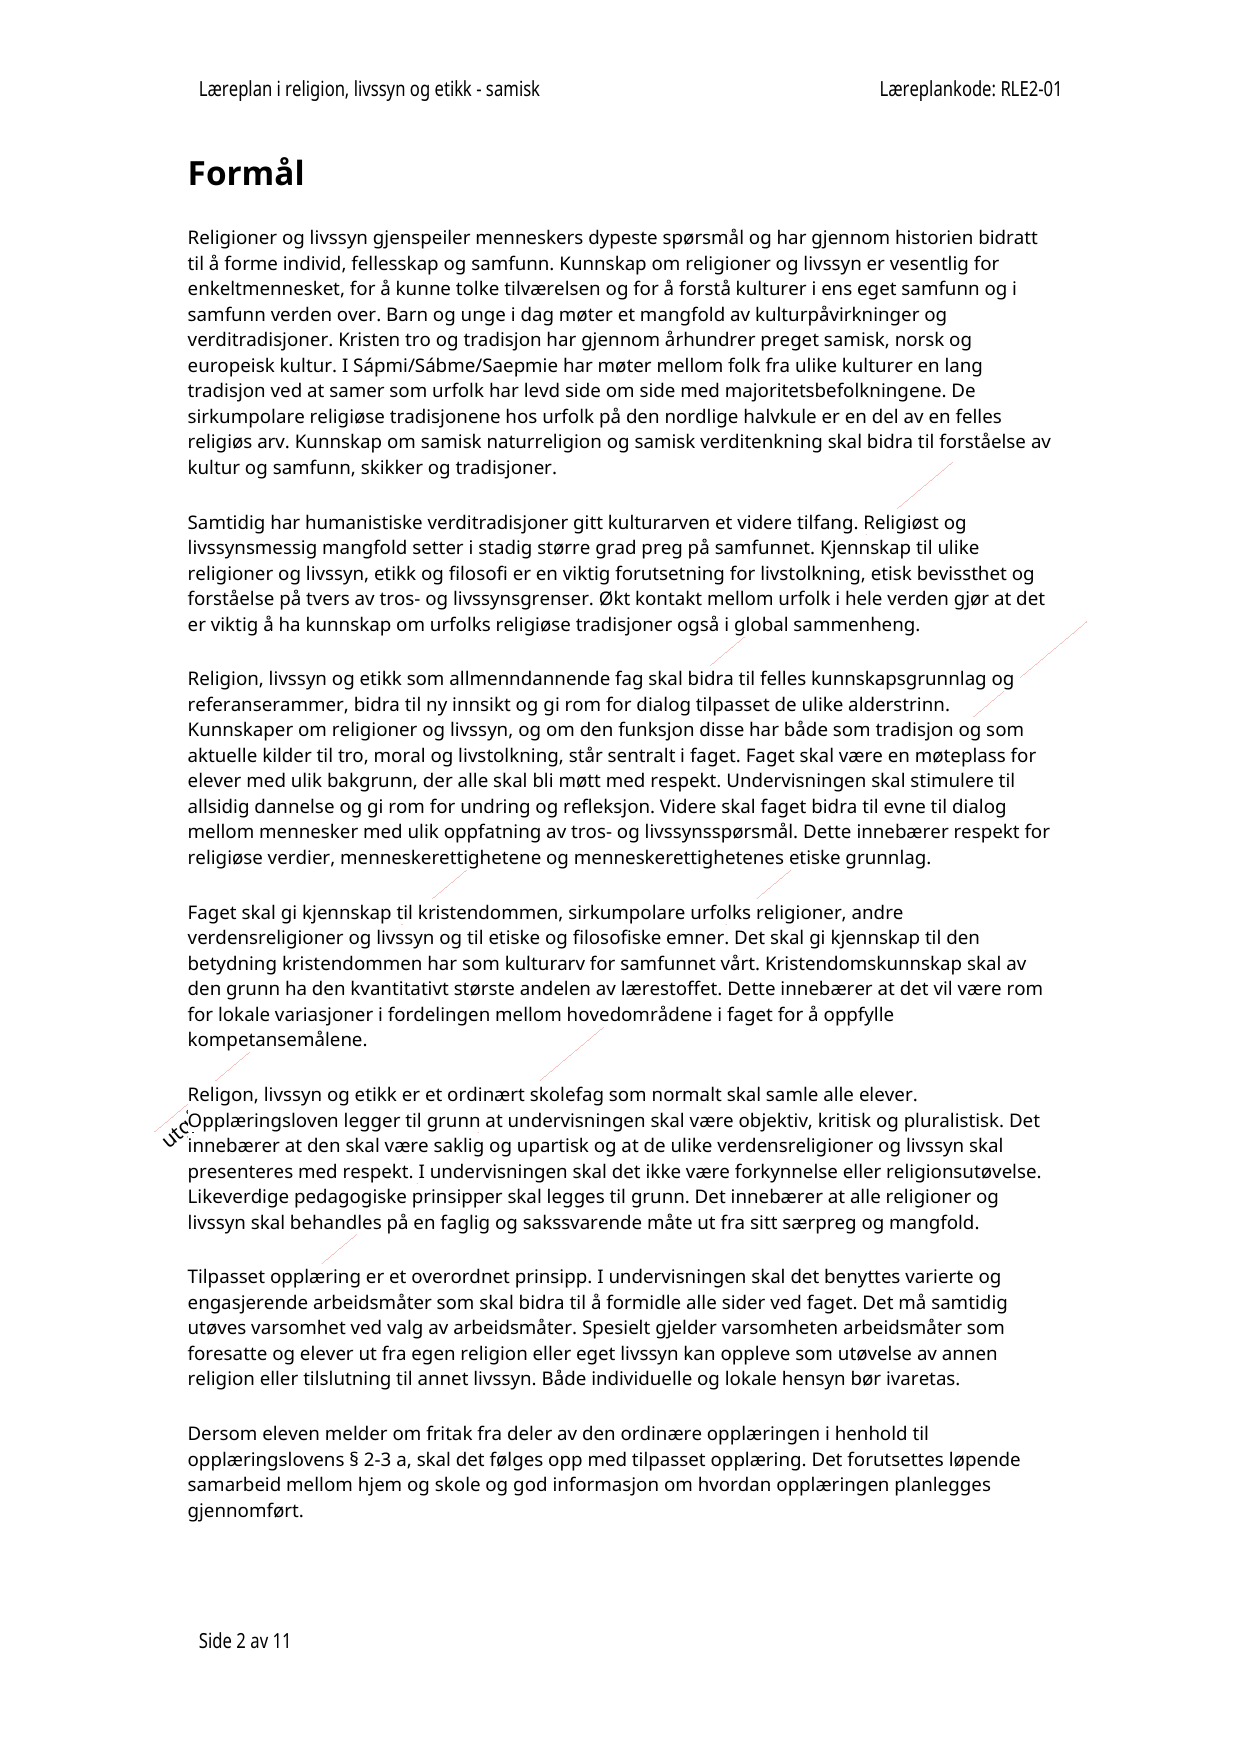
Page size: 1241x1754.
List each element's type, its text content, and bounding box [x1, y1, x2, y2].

subtitle Formål [313, 150, 1053, 195]
text Faget skal gi kjennskap til kristendommen, sirkumpolare urfolks religioner, andre verdensreligioner og livssyn og til etiske og filosofiske emner. Det skal gi kjennskap til den betydning kristendommen har som kulturarv for samfunnet vårt. Kristendomskunnskap skal av den grunn ha den kvantitativt største andelen av lærestoffet. Dette innebærer at det vil være rom for lokale variasjoner i fordelingen mellom hovedområdene i faget for å oppfylle kompetansemålene. [575, 899, 1053, 1052]
text Religioner og livssyn gjenspeiler menneskers dypeste spørsmål og har gjennom historien bidratt til å forme individ, fellesskap og samfunn. Kunnskap om religioner og livssyn er vesentlig for enkeltmennesket, for å kunne tolke tilværelsen og for å forstå kulturer i ens eget samfunn og i samfunn verden over. Barn og unge i dag møter et mangfold av kulturpåvirkninger og verditradisjoner. Kristen tro og tradisjon har gjennom århundrer preget samisk, norsk og europeisk kultur. I Sápmi/Sábme/Saepmie har møter mellom folk fra ulike kulturer en lang tradisjon ved at samer som urfolk har levd side om side med majoritetsbefolkningene. De sirkumpolare religiøse tradisjonene hos urfolk på den nordlige halvkule er en del av en felles religiøs arv. Kunnskap om samisk naturreligion og samisk verditenkning skal bidra til forståelse av kultur og samfunn, skikker og tradisjoner. [187, 224, 1053, 480]
text Religion, livssyn og etikk som allmenndannende fag skal bidra til felles kunnskapsgrunnlag og referanserammer, bidra til ny innsikt og gi rom for dialog tilpasset de ulike alderstrinn. Kunnskaper om religioner og livssyn, og om den funksjon disse har både som tradisjon og som aktuelle kilder til tro, moral og livstolkning, står sentralt i faget. Faget skal være en møteplass for elever med ulik bakgrunn, der alle skal bli møtt med respekt. Undervisningen skal stimulere til allsidig dannelse og gi rom for undring og refleksjon. Videre skal faget bidra til evne til dialog mellom mennesker med ulik oppfatning av tros- og livssynsspørsmål. Dette innebærer respekt for religiøse verdier, menneskerettighetene og menneskerettighetenes etiske grunnlag. [937, 666, 1053, 870]
text Tilpasset opplæring er et overordnet prinsipp. I undervisningen skal det benyttes varierte og engasjerende arbeidsmåter som skal bidra til å formidle alle sider ved faget. Det må samtidig utøves varsomhet ved valg av arbeidsmåter. Spesielt gjelder varsomheten arbeidsmåter som foresatte og elever ut fra egen religion eller eget livssyn kan oppleve som utøvelse av annen religion eller tilslutning til annet livssyn. Både individuelle og lokale hensyn bør ivaretas. [966, 1264, 1053, 1391]
text Samtidig har humanistiske verditradisjoner gitt kulturarven et videre tilfang. Religiøst og livssynsmessig mangfold setter i stadig større grad preg på samfunnet. Kjennskap til ulike religioner og livssyn, etikk og filosofi er en viktig forutsetning for livstolkning, etisk bevissthet og forståelse på tvers av tros- og livssynsgrenser. Økt kontakt mellom urfolk i hele verden gjør at det er viktig å ha kunnskap om urfolks religiøse tradisjoner også i global sammenheng. [867, 509, 1053, 637]
text Religon, livssyn og etikk er et ordinært skolefag som normalt skal samle alle elever. Opplæringsloven legger til grunn at undervisningen skal være objektiv, kritisk og pluralistisk. Det innebærer at den skal være saklig og upartisk og at de ulike verdensreligioner og livssyn skal presenteres med respekt. I undervisningen skal det ikke være forkynnelse eller religionsutøvelse. Likeverdige pedagogiske prinsipper skal legges til grunn. Det innebærer at alle religioner og livssyn skal behandles på en faglig og sakssvarende måte ut fra sitt særpreg og mangfold. [418, 1081, 1053, 1234]
text Dersom eleven melder om fritak fra deler av den ordinære opplæringen i henhold til opplæringslovens § 2-3 a, skal det følges opp med tilpasset opplæring. Det forutsettes løpende samarbeid mellom hjem og skole og god informasjon om hvordan opplæringen planlegges gjennomført. [309, 1420, 1053, 1522]
